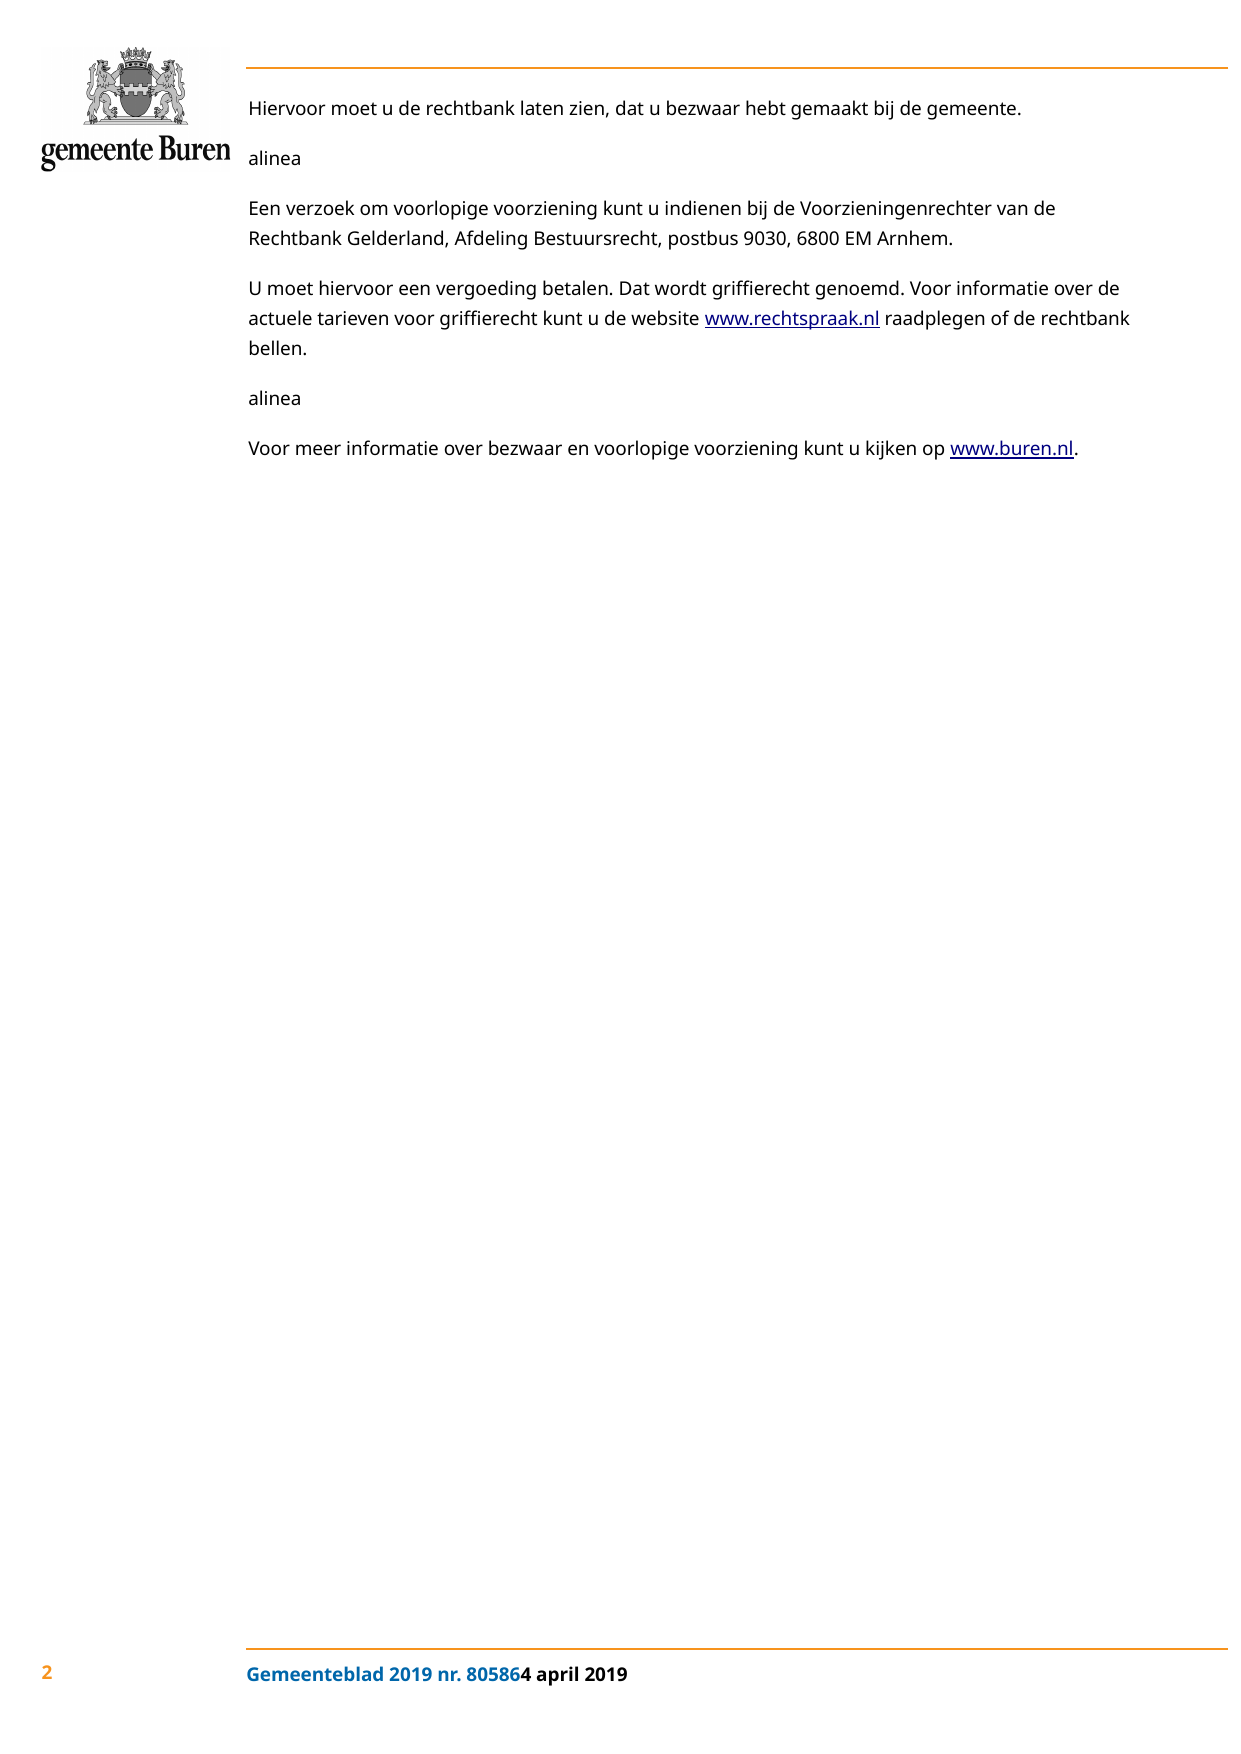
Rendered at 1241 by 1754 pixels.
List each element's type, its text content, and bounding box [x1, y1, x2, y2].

text Een verzoek om voorlopige voorziening kunt u indienen bij de Voorzieningenrechter van de Rechtbank Gelderland, Afdeling Bestuursrecht, postbus 9030, 6800 EM Arnhem. [248, 196, 1152, 251]
text Voor meer informatie over bezwaar en voorlopige voorziening kunt u kijken op www.buren.nl. [248, 436, 1152, 461]
text alinea­ [248, 145, 1152, 171]
picture [41, 47, 231, 172]
text Hiervoor moet u de rechtbank laten zien, dat u bezwaar hebt gemaakt bij de gemeente. [248, 95, 1152, 121]
text U moet hiervoor een vergoeding betalen. Dat wordt griffierecht genoemd. Voor informatie over de actuele tarieven voor griffierecht kunt u de website www.rechtspraak.nl raadplegen of de rechtbank bellen. [248, 276, 1152, 361]
text alinea­ [248, 385, 1152, 411]
